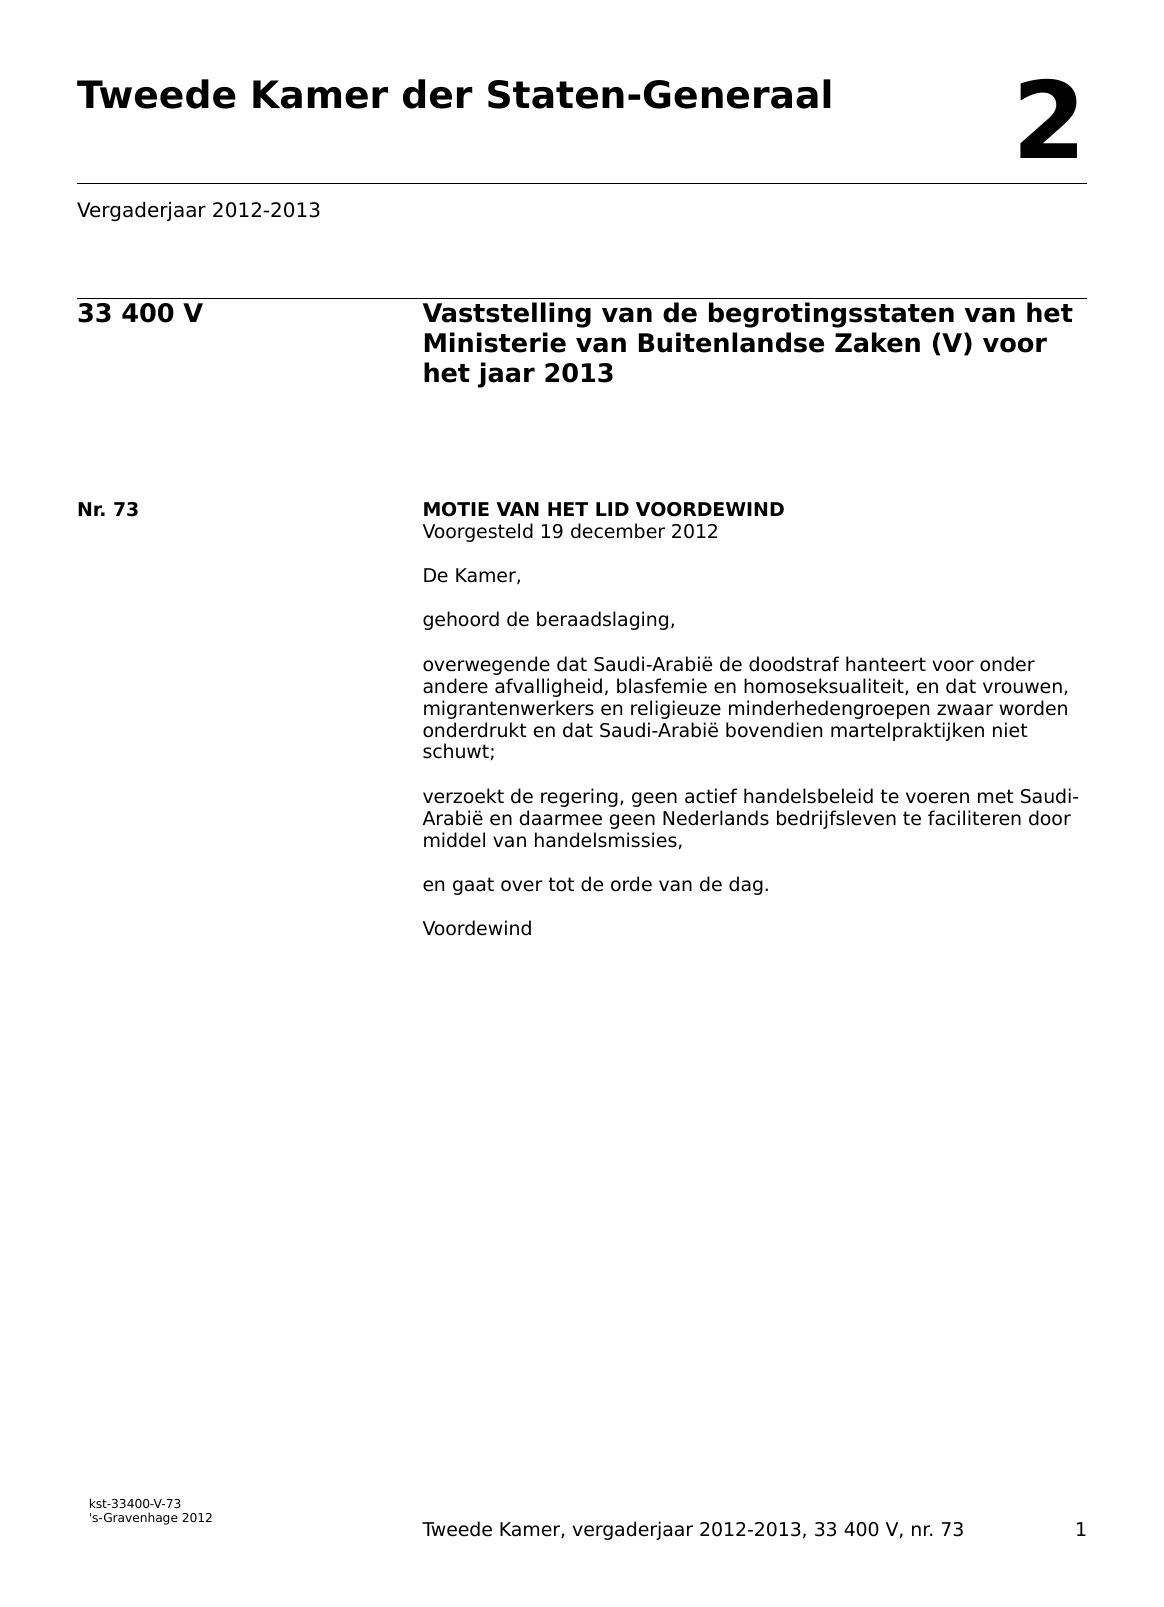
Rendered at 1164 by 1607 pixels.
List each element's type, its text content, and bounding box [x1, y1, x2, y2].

table_cell Vergaderjaar 2012-2013 [77, 184, 1087, 298]
text gehoord de beraadslaging, [422, 609, 1087, 631]
text De Kamer, [422, 565, 1087, 587]
text Voordewind [422, 918, 1087, 940]
text en gaat over tot de orde van de dag. [422, 874, 1087, 896]
subtitle 33 400 V Vaststelling van de begrotingsstaten van het Ministerie van Buitenlandse Zaken (V) voor het jaar 2013 [77, 299, 1087, 388]
text 's-Gravenhage 2012 [88, 1511, 323, 1525]
text Voorgesteld 19 december 2012 [422, 521, 1087, 543]
text kst-33400-V-73 [88, 1497, 323, 1511]
text overwegende dat Saudi-Arabië de doodstraf hanteert voor onder andere afvalligheid, blasfemie en homoseksualiteit, en dat vrouwen, migrantenwerkers en religieuze minderhedengroepen zwaar worden onderdrukt en dat Saudi-Arabië bovendien martelpraktijken niet schuwt; [422, 653, 1087, 763]
text verzoekt de regering, geen actief handelsbeleid te voeren met Saudi-Arabië en daarmee geen Nederlands bedrijfsleven te faciliteren door middel van handelsmissies, [422, 786, 1087, 852]
subtitle Nr. 73 MOTIE VAN HET LID VOORDEWIND [77, 499, 1087, 521]
table_header 2 [886, 59, 1087, 183]
table_header Tweede Kamer der Staten-Generaal [77, 59, 886, 183]
